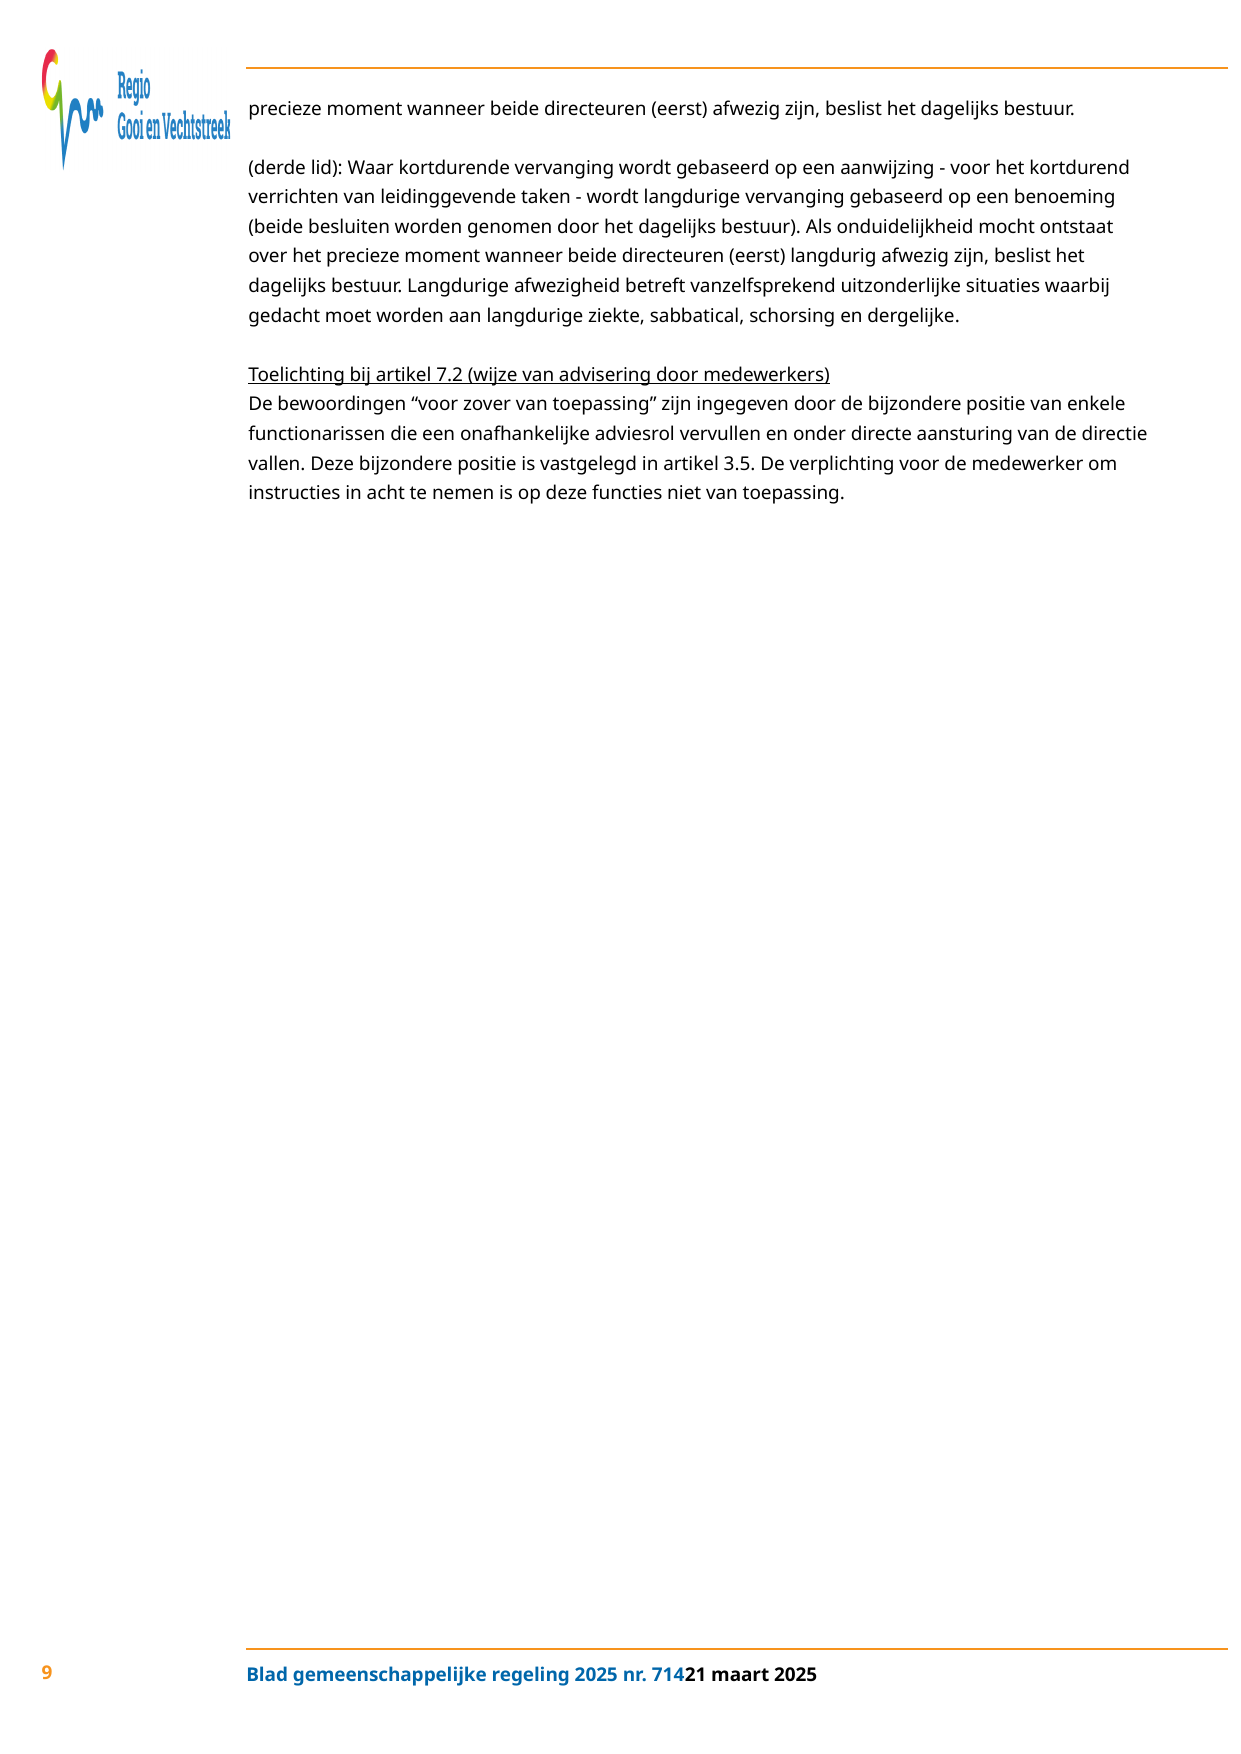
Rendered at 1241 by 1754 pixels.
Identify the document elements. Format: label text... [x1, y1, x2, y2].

text De bewoordingen “voor zover van toepassing” zijn ingegeven door de bijzondere positie van enkele functionarissen die een onafhankelijke adviesrol vervullen en onder directe aansturing van de directie vallen. Deze bijzondere positie is vastgelegd in artikel 3.5. De verplichting voor de medewerker om instructies in acht te nemen is op deze functies niet van toepassing. [248, 391, 1152, 505]
picture [41, 47, 231, 172]
text Toelichting bij artikel 7.2 (wijze van advisering door medewerkers) [248, 361, 1152, 387]
text precieze moment wanneer beide directeuren (eerst) afwezig zijn, beslist het dagelijks bestuur. [248, 95, 1152, 121]
text (derde lid): Waar kortdurende vervanging wordt gebaseerd op een aanwijzing - voor het kortdurend verrichten van leidinggevende taken - wordt langdurige vervanging gebaseerd op een benoeming (beide besluiten worden genomen door het dagelijks bestuur). Als onduidelijkheid mocht ontstaat over het precieze moment wanneer beide directeuren (eerst) langdurig afwezig zijn, beslist het dagelijks bestuur. Langdurige afwezigheid betreft vanzelfsprekend uitzonderlijke situaties waarbij gedacht moet worden aan langdurige ziekte, sabbatical, schorsing en dergelijke. [248, 154, 1152, 328]
